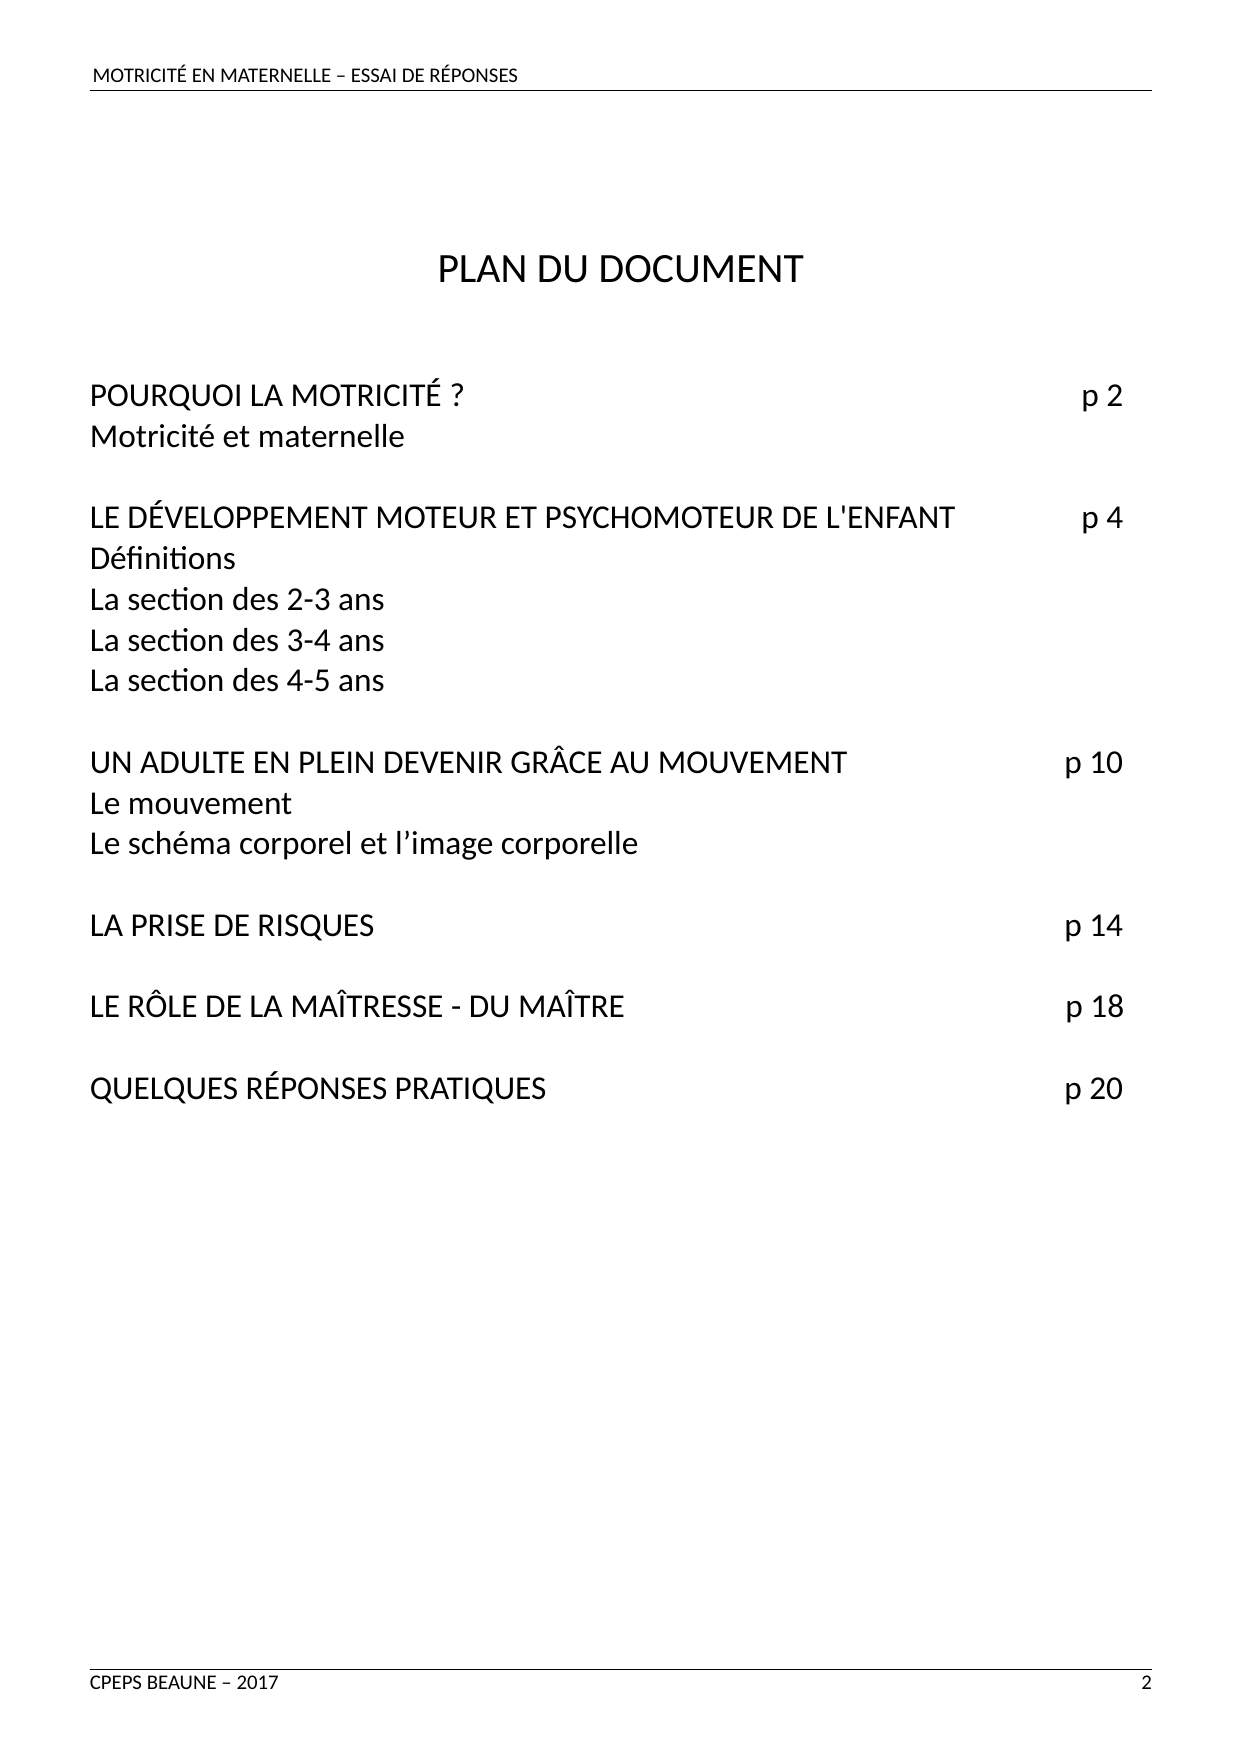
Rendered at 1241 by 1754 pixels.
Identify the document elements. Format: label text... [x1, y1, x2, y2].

text Définitions [89, 537, 1152, 578]
text LE RÔLE DE LA MAÎTRESSE - DU MAÎTRE p 18 [89, 985, 1152, 1026]
text La section des 2-3 ans [89, 578, 1152, 619]
text Motricité et maternelle [89, 415, 1152, 456]
text La section des 4-5 ans [89, 659, 1152, 700]
text UN ADULTE EN PLEIN DEVENIR GRÂCE AU MOUVEMENT p 10 [89, 741, 1152, 782]
text LA PRISE DE RISQUES p 14 [89, 904, 1152, 944]
text PLAN DU DOCUMENT [89, 242, 1152, 293]
text POURQUOI LA MOTRICITÉ ? p 2 [89, 374, 1152, 415]
text Le schéma corporel et l’image corporelle [89, 822, 1152, 863]
text Le mouvement [89, 782, 1152, 822]
text QUELQUES RÉPONSES PRATIQUES p 20 [89, 1067, 1152, 1107]
text La section des 3-4 ans [89, 619, 1152, 659]
text LE DÉVELOPPEMENT MOTEUR ET PSYCHOMOTEUR DE L'ENFANT p 4 [89, 497, 1152, 537]
